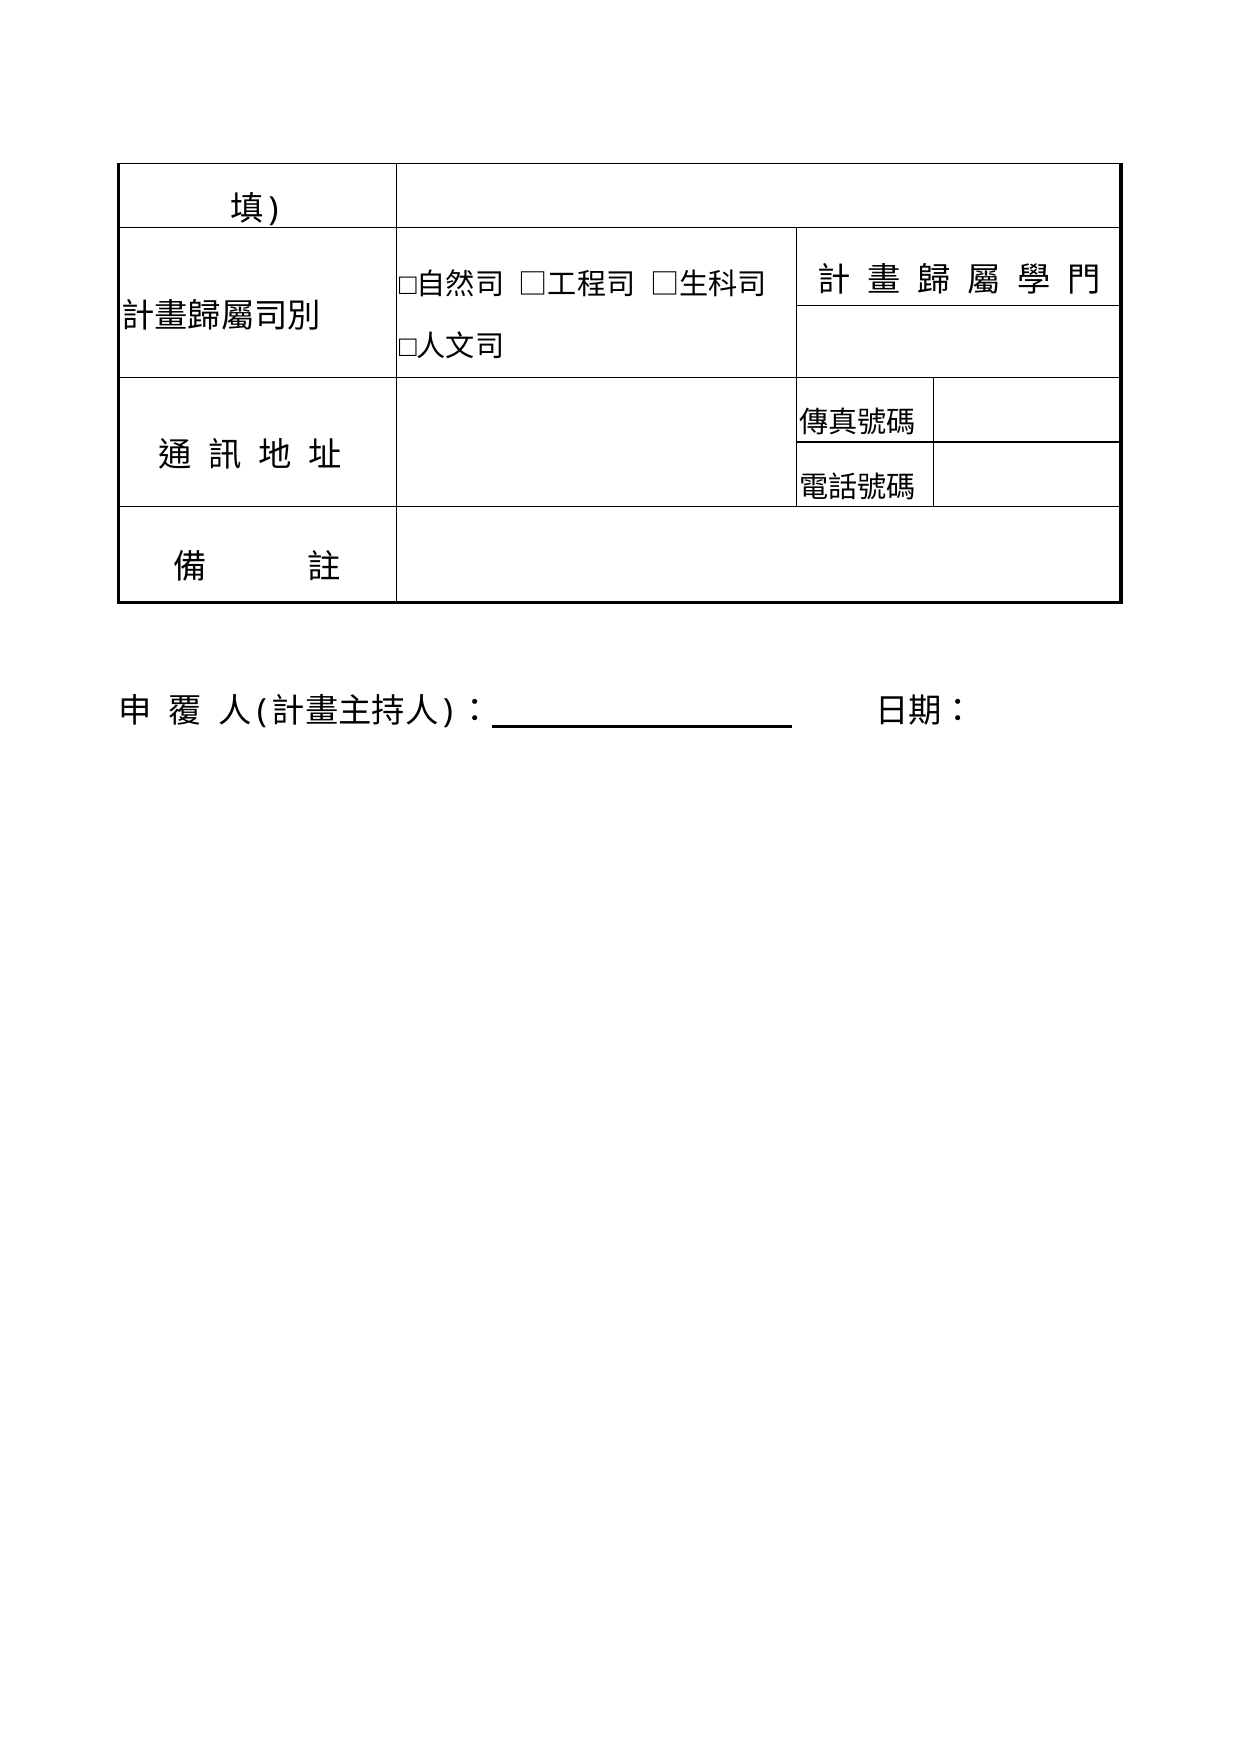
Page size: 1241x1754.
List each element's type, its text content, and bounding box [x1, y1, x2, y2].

table_cell 通 訊 地 址 [120, 378, 396, 506]
table_cell 傳真號碼 [797, 378, 933, 441]
table_cell [934, 443, 1119, 506]
table_cell [397, 378, 796, 506]
table_cell [797, 306, 1119, 377]
table_cell 計畫歸屬司別 [120, 228, 396, 377]
table_cell [397, 507, 1119, 601]
table_cell [397, 164, 1119, 227]
table_cell □自然司 □工程司 □生科司 □人文司 [397, 228, 796, 377]
table_cell [934, 378, 1119, 441]
table_cell 備 註 [120, 507, 396, 601]
table_cell 填) [120, 164, 396, 227]
table_cell 計 畫 歸 屬 學 門 [797, 228, 1119, 305]
table_cell 電話號碼 [797, 443, 933, 506]
text 申 覆 人(計畫主持人)： 日期： [118, 667, 1122, 729]
